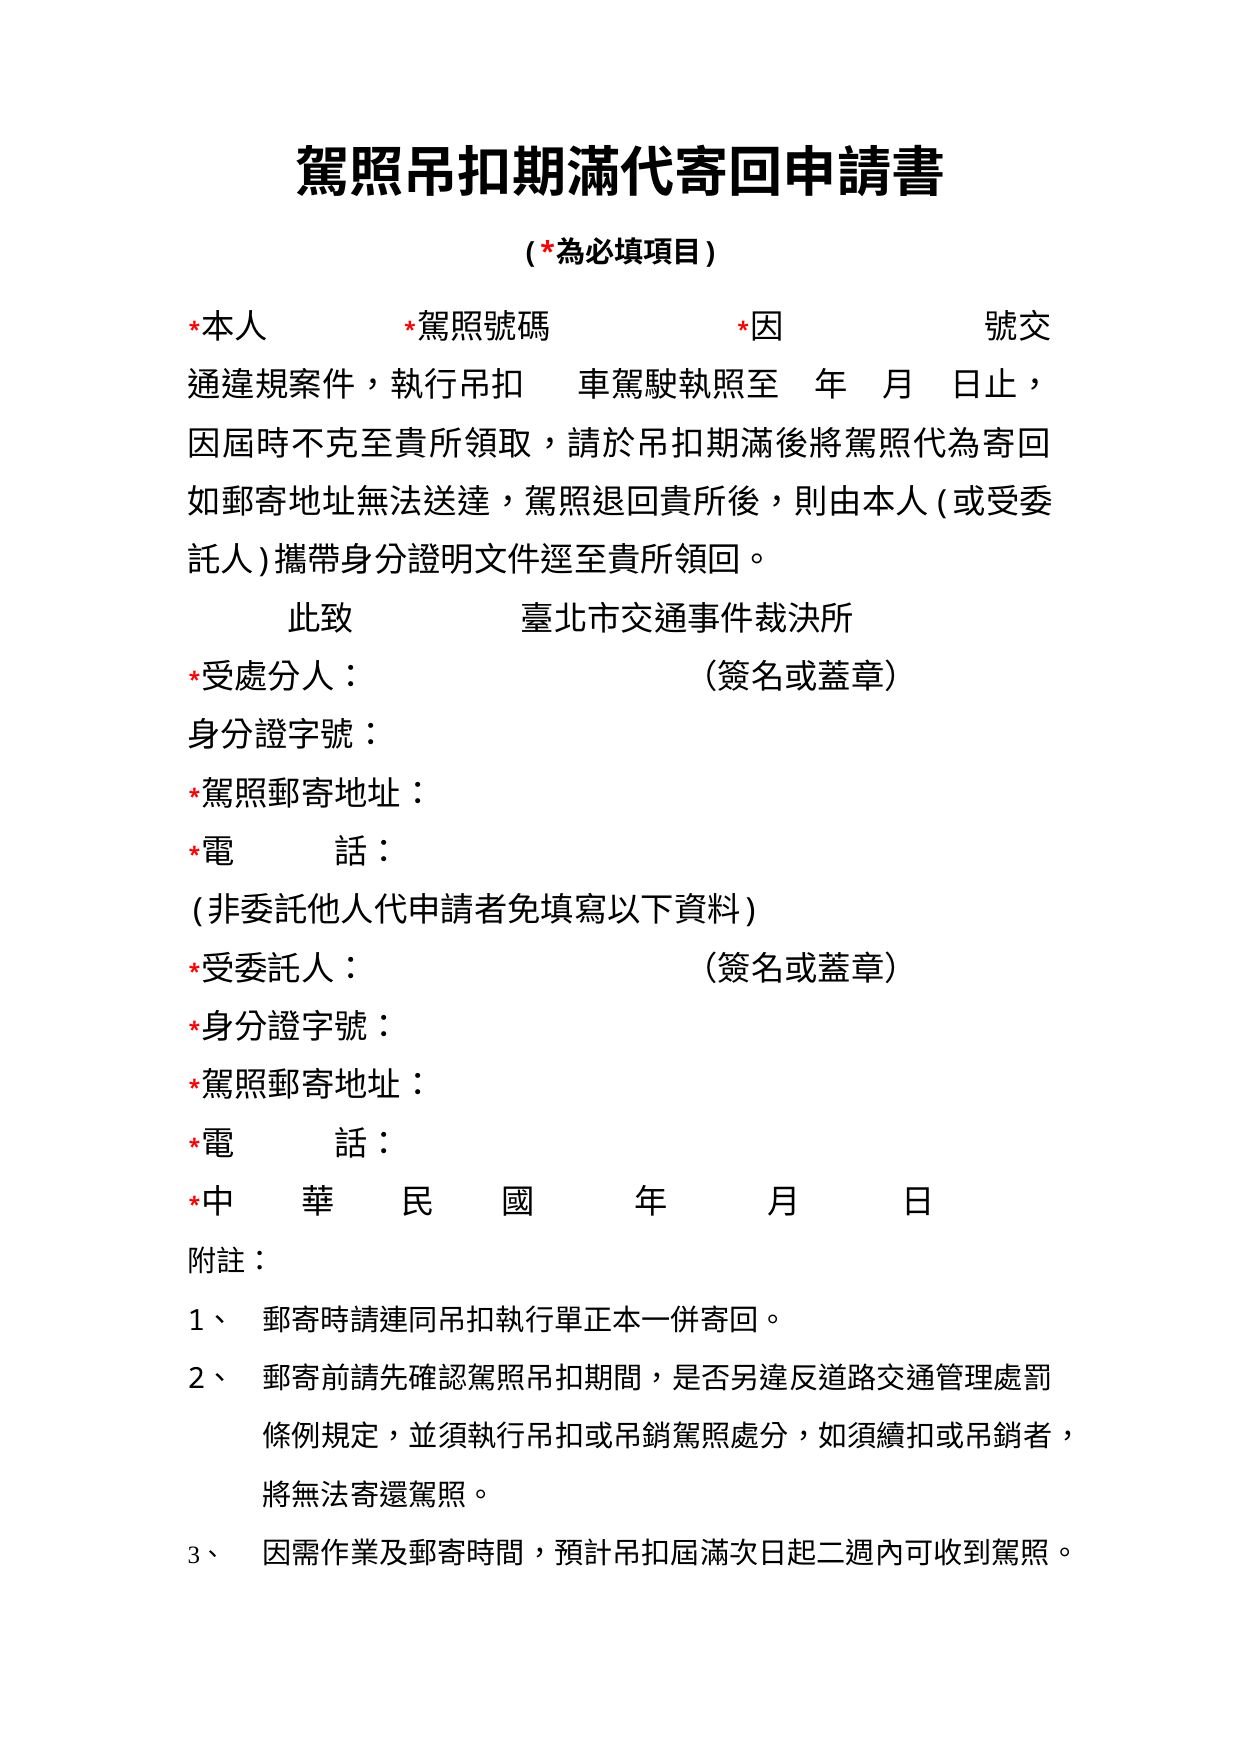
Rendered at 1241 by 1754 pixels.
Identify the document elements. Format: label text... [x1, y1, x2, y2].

text 身分證字號： [187, 700, 1053, 758]
text (非委託他人代申請者免填寫以下資料) [187, 875, 1053, 933]
text *本人 *駕照號碼 *因 號交通違規案件，執行吊扣 車駕駛執照至 年 月 日止，因屆時不克至貴所領取，請於吊扣期滿後將駕照代為寄回，如郵寄地址無法送達，駕照退回貴所後，則由本人(或受委託人)攜帶身分證明文件逕至貴所領回。 [187, 292, 1053, 583]
text *駕照郵寄地址： [187, 758, 1053, 817]
text *駕照郵寄地址： [187, 1050, 1053, 1108]
text (*為必填項目) [187, 221, 1053, 273]
text 此致 臺北市交通事件裁決所 [187, 583, 1053, 642]
text *受處分人： （簽名或蓋章） [187, 642, 1053, 700]
text *電 話： [187, 1108, 1053, 1167]
text *電 話： [187, 817, 1053, 875]
text *中 華 民 國 年 月 日 [187, 1167, 1053, 1225]
list 因需作業及郵寄時間，預計吊扣屆滿次日起二週內可收到駕照。 [187, 1517, 1053, 1575]
text *受委託人： （簽名或蓋章） [187, 933, 1053, 992]
list 郵寄時請連同吊扣執行單正本一併寄回。 [187, 1283, 1053, 1342]
text 附註： [187, 1225, 1053, 1283]
text *身分證字號： [187, 992, 1053, 1050]
text 駕照吊扣期滿代寄回申請書 [187, 150, 1053, 202]
list 郵寄前請先確認駕照吊扣期間，是否另違反道路交通管理處罰條例規定，並須執行吊扣或吊銷駕照處分，如須續扣或吊銷者，將無法寄還駕照。 [187, 1342, 1053, 1517]
